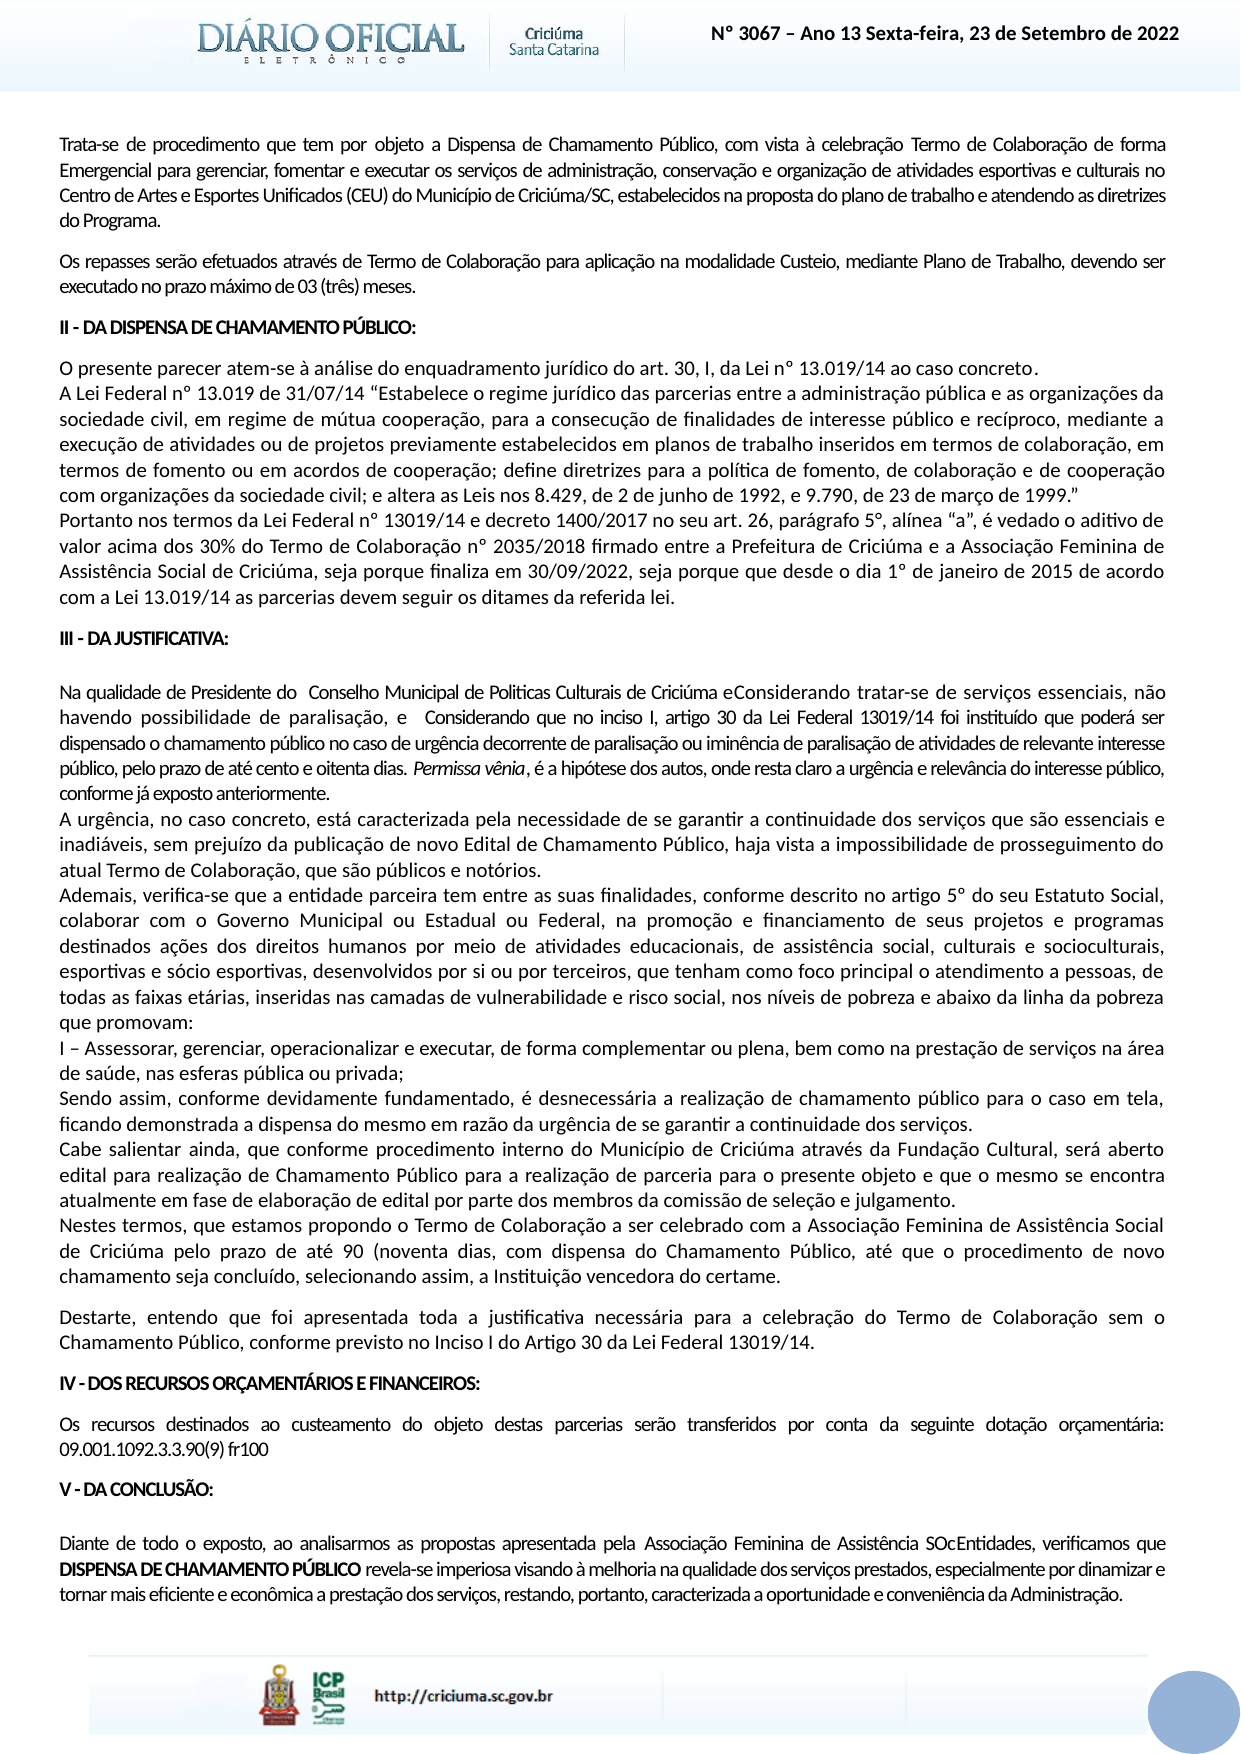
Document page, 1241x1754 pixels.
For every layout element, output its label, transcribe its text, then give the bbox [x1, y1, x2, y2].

text Na qualidade de Presidente do Conselho Municipal de Politicas Culturais de Criciúma eConsiderando tratar-se de serviços essenciais, não havendo possibilidade de paralisação, e Considerando que no inciso I, artigo 30 da Lei Federal 13019/14 foi instituído que poderá ser dispensado o chamamento público no caso de urgência decorrente de paralisação ou iminência de paralisação de atividades de relevante interesse público, pelo prazo de até cento e oitenta dias. Permissa vênia, é a hipótese dos autos, onde resta claro a urgência e relevância do interesse público, conforme já exposto anteriormente. [59, 679, 1167, 806]
text I – Assessorar, gerenciar, operacionalizar e executar, de forma complementar ou plena, bem como na prestação de serviços na área de saúde, nas esferas pública ou privada; [59, 1035, 1167, 1086]
text Trata-se de procedimento que tem por objeto a Dispensa de Chamamento Público, com vista à celebração Termo de Colaboração de forma Emergencial para gerenciar, fomentar e executar os serviços de administração, conservação e organização de atividades esportivas e culturais no Centro de Artes e Esportes Unificados (CEU) do Município de Criciúma/SC, estabelecidos na proposta do plano de trabalho e atendendo as diretrizes do Programa. [59, 131, 1167, 233]
text III - DA JUSTIFICATIVA: [59, 625, 1167, 650]
text Cabe salientar ainda, que conforme procedimento interno do Município de Criciúma através da Fundação Cultural, será aberto edital para realização de Chamamento Público para a realização de parceria para o presente objeto e que o mesmo se encontra atualmente em fase de elaboração de edital por parte dos membros da comissão de seleção e julgamento. [59, 1136, 1167, 1213]
text A urgência, no caso concreto, está caracterizada pela necessidade de se garantir a continuidade dos serviços que são essenciais e inadiáveis, sem prejuízo da publicação de novo Edital de Chamamento Público, haja vista a impossibilidade de prosseguimento do atual Termo de Colaboração, que são públicos e notórios. [59, 806, 1167, 882]
text II - DA DISPENSA DE CHAMAMENTO PÚBLICO: [59, 314, 1167, 340]
text Ademais, verifica-se que a entidade parceira tem entre as suas finalidades, conforme descrito no artigo 5º do seu Estatuto Social, colaborar com o Governo Municipal ou Estadual ou Federal, na promoção e financiamento de seus projetos e programas destinados ações dos direitos humanos por meio de atividades educacionais, de assistência social, culturais e socioculturais, esportivas e sócio esportivas, desenvolvidos por si ou por terceiros, que tenham como foco principal o atendimento a pessoas, de todas as faixas etárias, inseridas nas camadas de vulnerabilidade e risco social, nos níveis de pobreza e abaixo da linha da pobreza que promovam: [59, 882, 1167, 1035]
text IV - DOS RECURSOS ORÇAMENTÁRIOS E FINANCEIROS: [59, 1370, 1167, 1396]
text Os recursos destinados ao custeamento do objeto destas parcerias serão transferidos por conta da seguinte dotação orçamentária: 09.001.1092.3.3.90(9) fr100 [59, 1411, 1167, 1462]
text Nestes termos, que estamos propondo o Termo de Colaboração a ser celebrado com a Associação Feminina de Assistência Social de Criciúma pelo prazo de até 90 (noventa dias, com dispensa do Chamamento Público, até que o procedimento de novo chamamento seja concluído, selecionando assim, a Instituição vencedora do certame. [59, 1213, 1167, 1289]
text O presente parecer atem-se à análise do enquadramento jurídico do art. 30, I, da Lei nº 13.019/14 ao caso concreto. [59, 355, 1167, 381]
text Os repasses serão efetuados através de Termo de Colaboração para aplicação na modalidade Custeio, mediante Plano de Trabalho, devendo ser executado no prazo máximo de 03 (três) meses. [59, 248, 1167, 299]
text Portanto nos termos da Lei Federal nº 13019/14 e decreto 1400/2017 no seu art. 26, parágrafo 5°, alínea “a”, é vedado o aditivo de valor acima dos 30% do Termo de Colaboração nº 2035/2018 firmado entre a Prefeitura de Criciúma e a Associação Feminina de Assistência Social de Criciúma, seja porque finaliza em 30/09/2022, seja porque que desde o dia 1º de janeiro de 2015 de acordo com a Lei 13.019/14 as parcerias devem seguir os ditames da referida lei. [59, 508, 1167, 609]
text A Lei Federal nº 13.019 de 31/07/14 “Estabelece o regime jurídico das parcerias entre a administração pública e as organizações da sociedade civil, em regime de mútua cooperação, para a consecução de finalidades de interesse público e recíproco, mediante a execução de atividades ou de projetos previamente estabelecidos em planos de trabalho inseridos em termos de colaboração, em termos de fomento ou em acordos de cooperação; define diretrizes para a política de fomento, de colaboração e de cooperação com organizações da sociedade civil; e altera as Leis nos 8.429, de 2 de junho de 1992, e 9.790, de 23 de março de 1999.” [59, 381, 1167, 508]
text Destarte, entendo que foi apresentada toda a justificativa necessária para a celebração do Termo de Colaboração sem o Chamamento Público, conforme previsto no Inciso I do Artigo 30 da Lei Federal 13019/14. [59, 1304, 1167, 1355]
text Diante de todo o exposto, ao analisarmos as propostas apresentada pela Associação Feminina de Assistência SOcEntidades, verificamos que DISPENSA DE CHAMAMENTO PÚBLICO revela-se imperiosa visando à melhoria na qualidade dos serviços prestados, especialmente por dinamizar e tornar mais eficiente e econômica a prestação dos serviços, restando, portanto, caracterizada a oportunidade e conveniência da Administração. [59, 1530, 1167, 1607]
text Sendo assim, conforme devidamente fundamentado, é desnecessária a realização de chamamento público para o caso em tela, ficando demonstrada a dispensa do mesmo em razão da urgência de se garantir a continuidade dos serviços. [59, 1086, 1167, 1136]
text V - DA CONCLUSÃO: [59, 1476, 1167, 1502]
